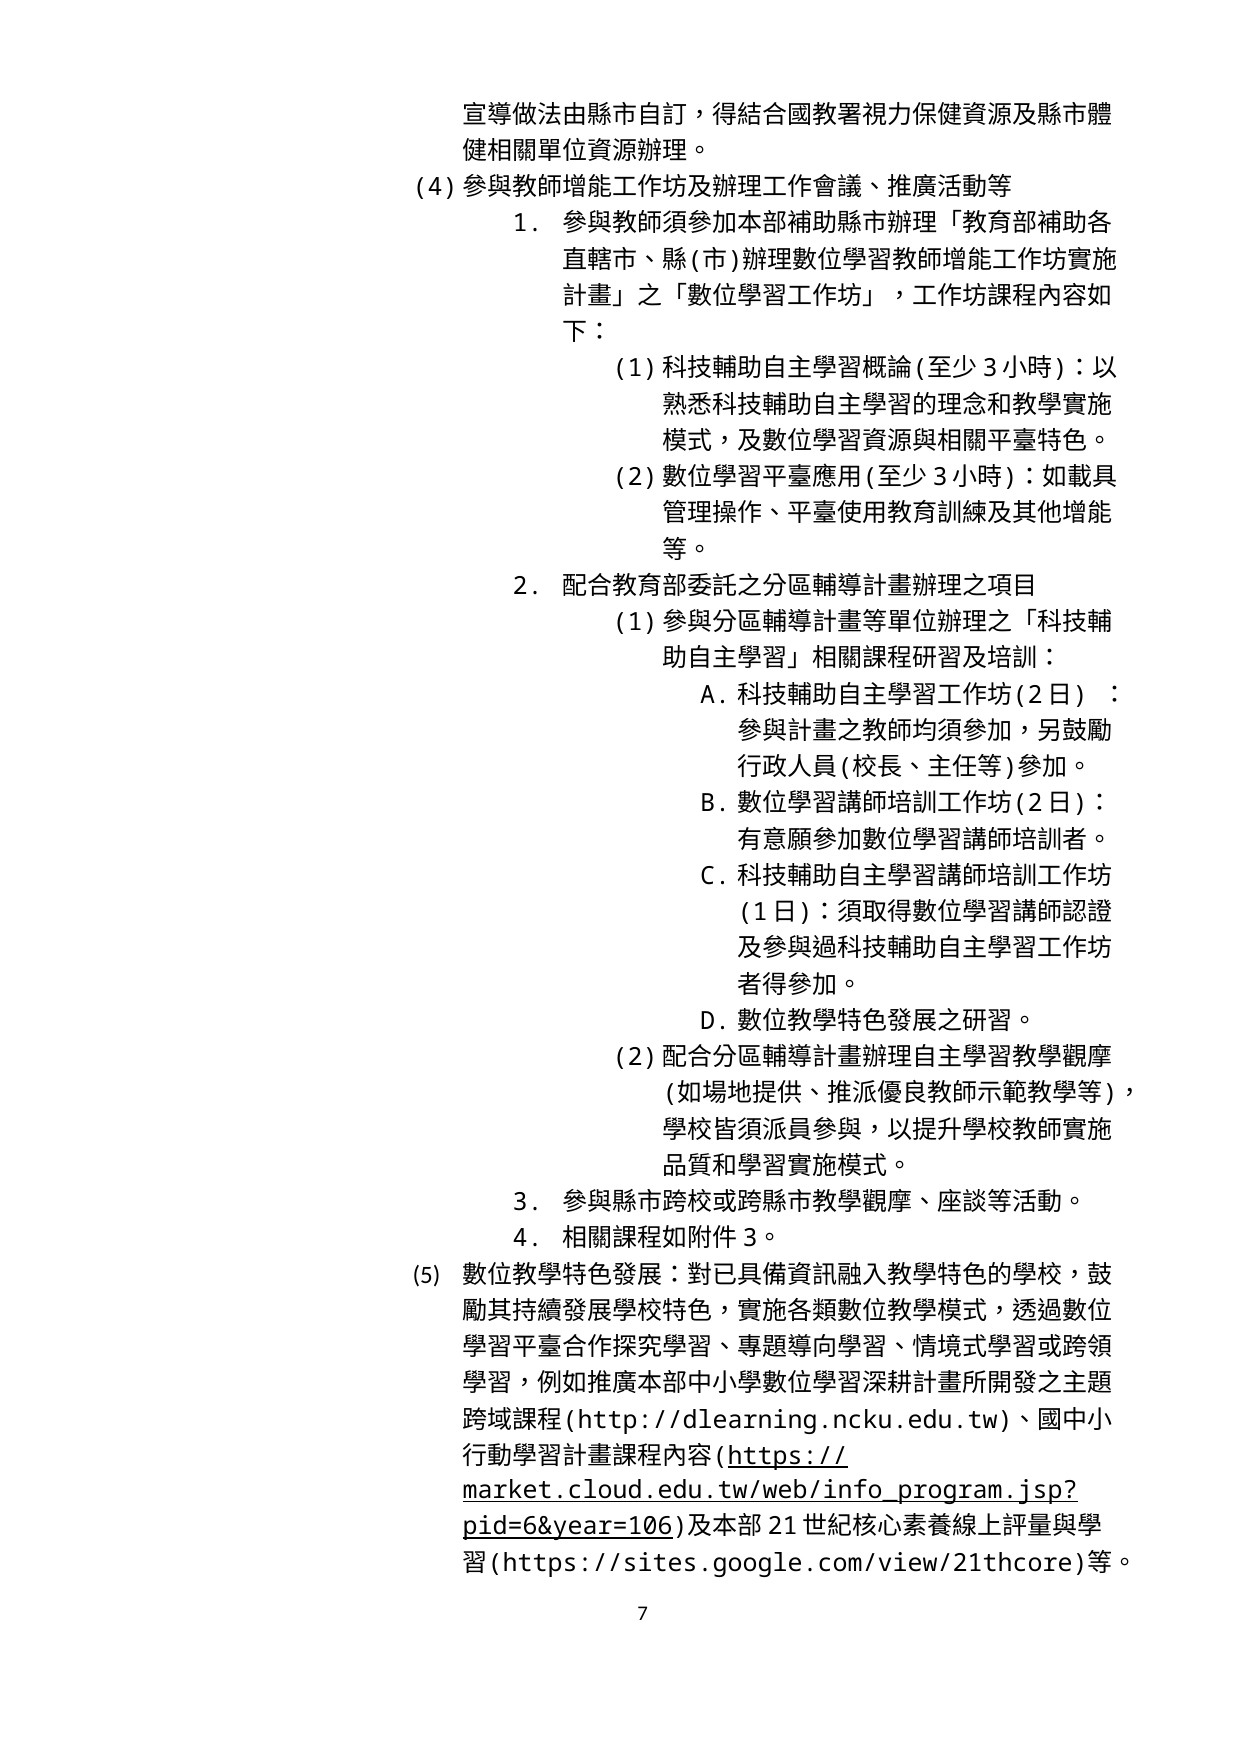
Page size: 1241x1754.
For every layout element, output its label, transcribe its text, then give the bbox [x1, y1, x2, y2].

list 配合分區輔導計畫辦理自主學習教學觀摩(如場地提供、推派優良教師示範教學等)，學校皆須派員參與，以提升學校教師實施品質和學習實施模式。 [612, 1037, 1122, 1182]
list 宣導做法由縣市自訂，得結合國教署視力保健資源及縣市體健相關單位資源辦理。 [412, 94, 1122, 167]
list 相關課程如附件3。 [512, 1218, 1122, 1254]
list 數位學習平臺應用(至少3小時)：如載具管理操作、平臺使用教育訓練及其他增能等。 [612, 457, 1122, 565]
list 配合教育部委託之分區輔導計畫辦理之項目 [512, 565, 1122, 602]
list 科技輔助自主學習概論(至少3小時)：以熟悉科技輔助自主學習的理念和教學實施模式，及數位學習資源與相關平臺特色。 [612, 348, 1122, 457]
list 數位教學特色發展：對已具備資訊融入教學特色的學校，鼓勵其持續發展學校特色，實施各類數位教學模式，透過數位學習平臺合作探究學習、專題導向學習、情境式學習或跨領學習，例如推廣本部中小學數位學習深耕計畫所開發之主題跨域課程(http://dlearning.ncku.edu.tw)、國中小行動學習計畫課程內容(https://market.cloud.edu.tw/web/info_program.jsp?pid=6&year=106)及本部21世紀核心素養線上評量與學習(https://sites.google.com/view/21thcore)等。 [412, 1254, 1122, 1578]
list 參與教師增能工作坊及辦理工作會議、推廣活動等 [412, 167, 1122, 203]
list 參與分區輔導計畫等單位辦理之「科技輔助自主學習」相關課程研習及培訓： [612, 602, 1122, 674]
list 科技輔助自主學習工作坊(2日) ：參與計畫之教師均須參加，另鼓勵行政人員(校長、主任等)參加。 [700, 674, 1122, 783]
list 科技輔助自主學習講師培訓工作坊(1日)：須取得數位學習講師認證及參與過科技輔助自主學習工作坊者得參加。 [700, 855, 1122, 1000]
list 參與縣市跨校或跨縣市教學觀摩、座談等活動。 [512, 1182, 1122, 1218]
list 數位教學特色發展之研習。 [700, 1000, 1122, 1037]
list 數位學習講師培訓工作坊(2日)：有意願參加數位學習講師培訓者。 [700, 783, 1122, 855]
list 參與教師須參加本部補助縣市辦理「教育部補助各直轄市、縣(市)辦理數位學習教師增能工作坊實施計畫」之「數位學習工作坊」，工作坊課程內容如下： [512, 203, 1122, 348]
